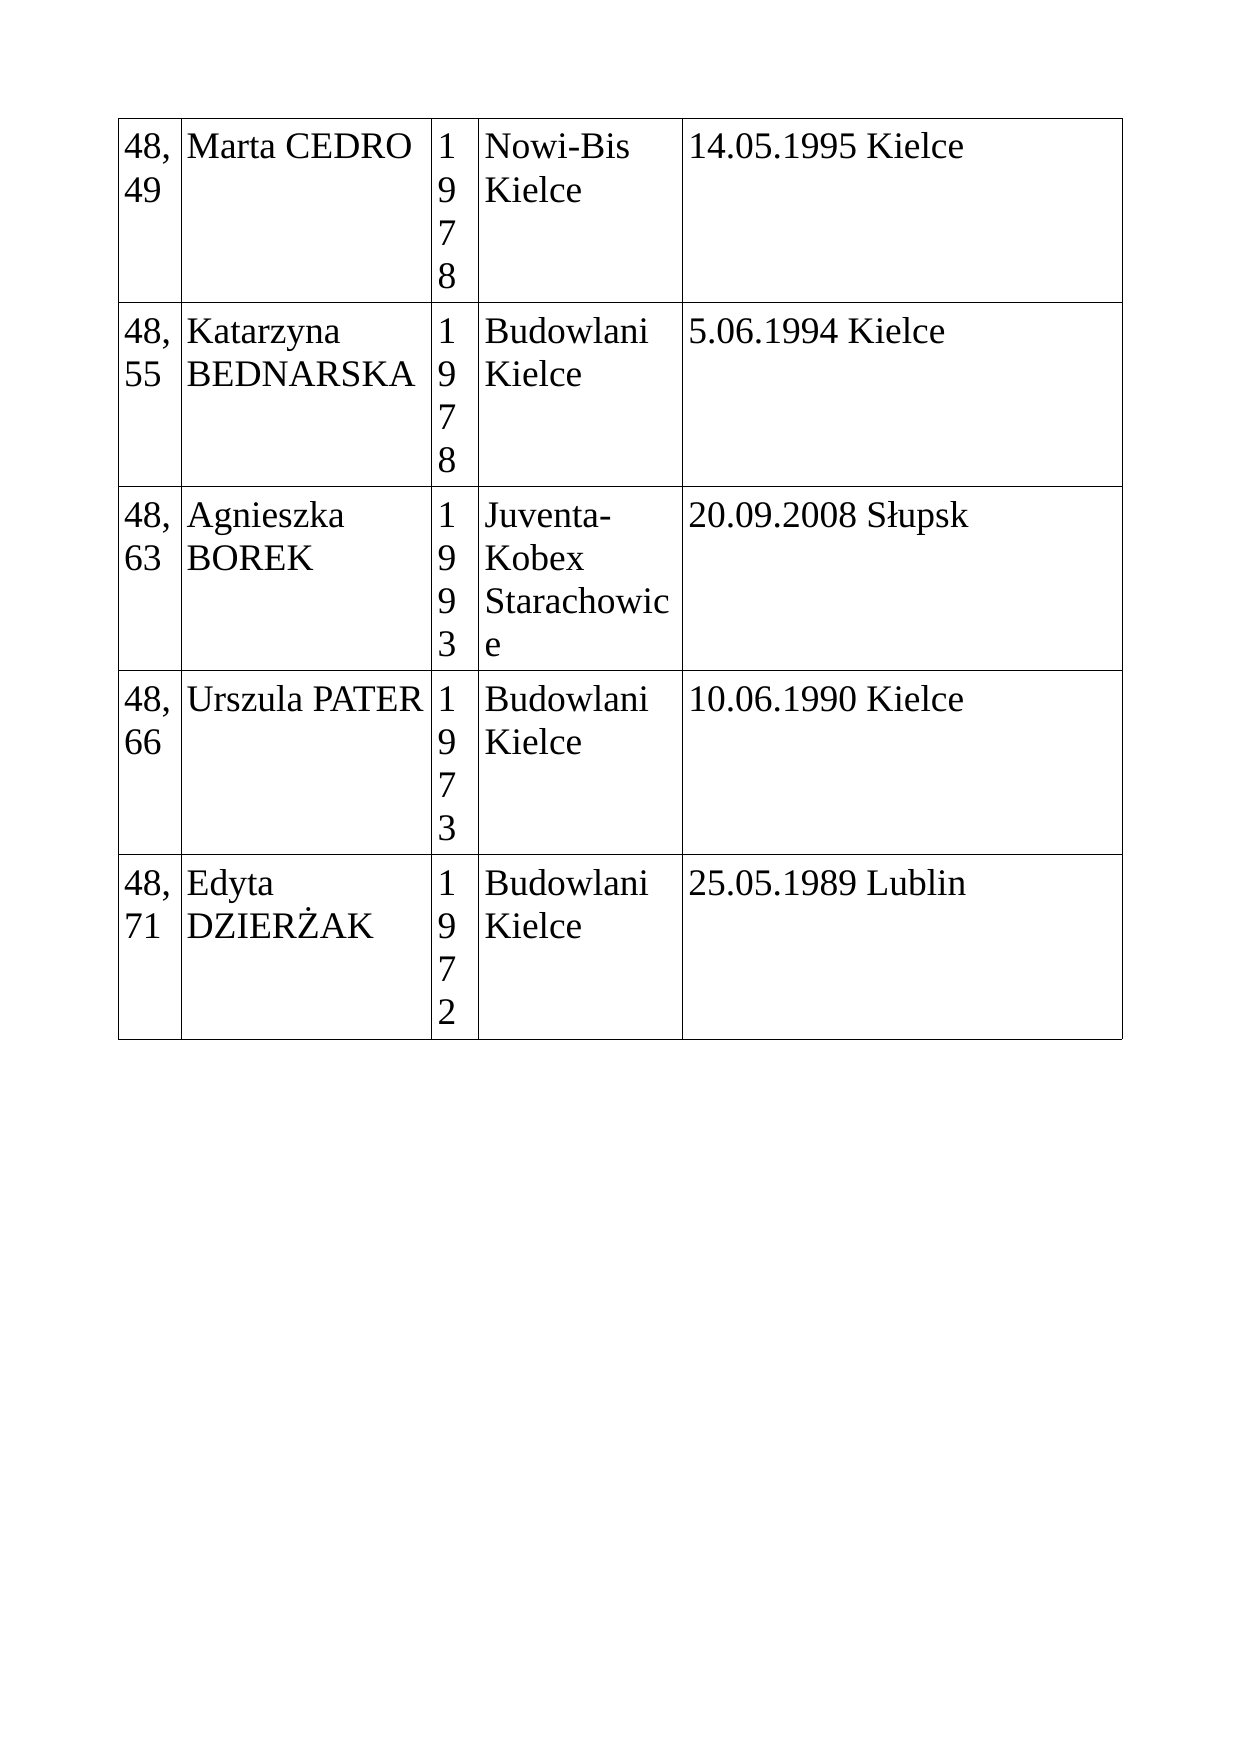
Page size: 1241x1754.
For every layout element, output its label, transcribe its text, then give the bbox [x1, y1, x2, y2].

table_cell 1973 [432, 671, 478, 854]
table_cell 1972 [432, 855, 478, 1038]
table_cell Budowlani Kielce [479, 671, 682, 854]
table_cell Katarzyna BEDNARSKA [182, 303, 431, 486]
table_cell 10.06.1990 Kielce [683, 671, 1122, 854]
table_cell Budowlani Kielce [479, 855, 682, 1038]
table_cell 48,66 [119, 671, 181, 854]
table_cell 25.05.1989 Lublin [683, 855, 1122, 1038]
table_cell 1993 [432, 487, 478, 670]
table_cell Nowi-Bis Kielce [479, 119, 682, 302]
table_cell 48,55 [119, 303, 181, 486]
table_cell 48,49 [119, 119, 181, 302]
table_cell 5.06.1994 Kielce [683, 303, 1122, 486]
table_cell Juventa-Kobex Starachowice [479, 487, 682, 670]
table_cell Edyta DZIERŻAK [182, 855, 431, 1038]
table_cell 1978 [432, 119, 478, 302]
table_cell 1978 [432, 303, 478, 486]
table_cell 48,71 [119, 855, 181, 1038]
table_cell Agnieszka BOREK [182, 487, 431, 670]
table_cell Urszula PATER [182, 671, 431, 854]
table_cell 48,63 [119, 487, 181, 670]
table_cell 14.05.1995 Kielce [683, 119, 1122, 302]
table_cell Budowlani Kielce [479, 303, 682, 486]
table_cell 20.09.2008 Słupsk [683, 487, 1122, 670]
table_cell Marta CEDRO [182, 119, 431, 302]
